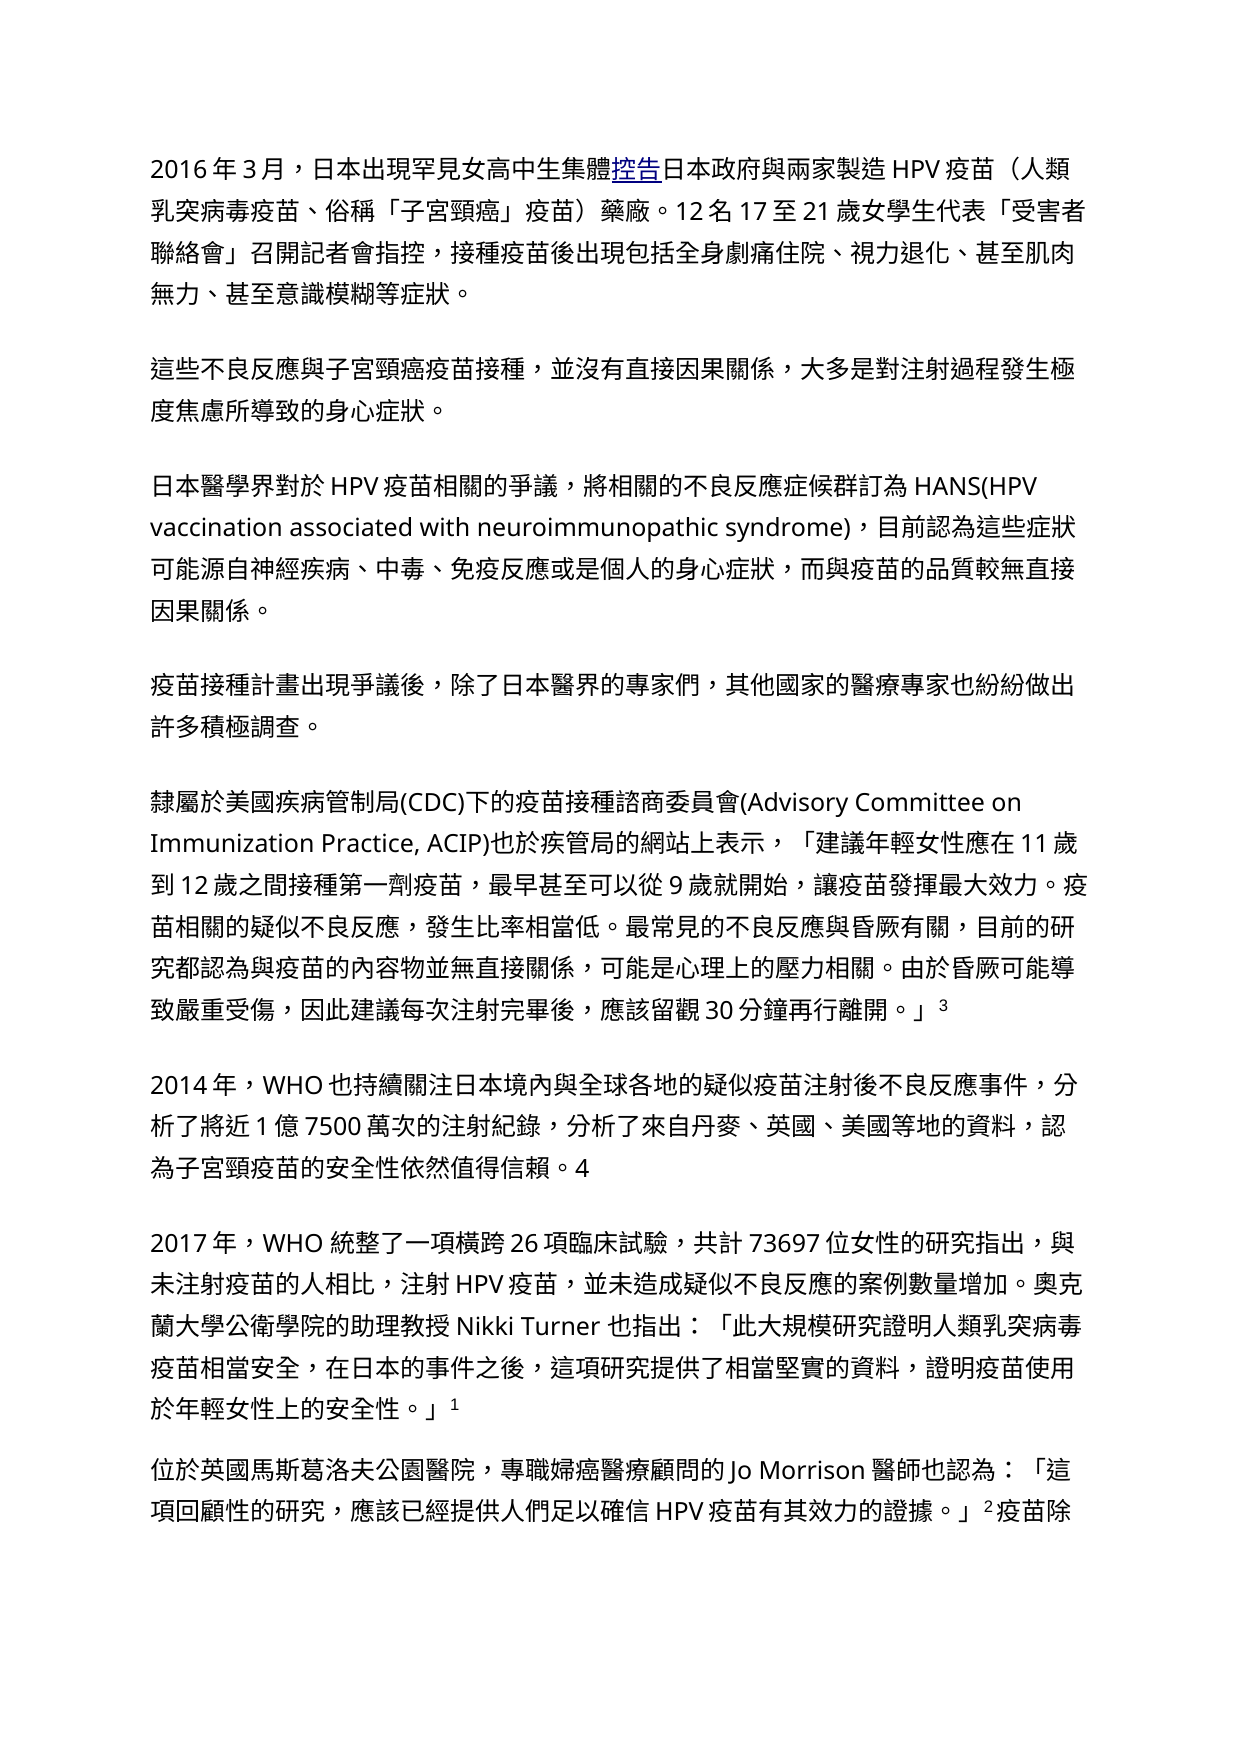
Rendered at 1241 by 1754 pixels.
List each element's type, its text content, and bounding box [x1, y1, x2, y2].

text 疫苗接種計畫出現爭議後，除了日本醫界的專家們，其他國家的醫療專家也紛紛做出許多積極調查。 [150, 666, 1091, 744]
text 隸屬於美國疾病管制局(CDC)下的疫苗接種諮商委員會(Advisory Committee on Immunization Practice, ACIP)也於疾管局的網站上表示，「建議年輕女性應在11歲到12歲之間接種第一劑疫苗，最早甚至可以從9歲就開始，讓疫苗發揮最大效力。疫苗相關的疑似不良反應，發生比率相當低。最常見的不良反應與昏厥有關，目前的研究都認為與疫苗的內容物並無直接關係，可能是心理上的壓力相關。由於昏厥可能導致嚴重受傷，因此建議每次注射完畢後，應該留觀30分鐘再行離開。」3 [150, 782, 1091, 1027]
text 2014年，WHO也持續關注日本境內與全球各地的疑似疫苗注射後不良反應事件，分析了將近1億7500萬次的注射紀錄，分析了來自丹麥、英國、美國等地的資料，認為子宮頸疫苗的安全性依然值得信賴。4 [150, 1065, 1091, 1185]
text 2017年，WHO 統整了一項橫跨26項臨床試驗，共計73697位女性的研究指出，與未注射疫苗的人相比，注射HPV疫苗，並未造成疑似不良反應的案例數量增加。奧克蘭大學公衛學院的助理教授 Nikki Turner 也指出：「此大規模研究證明人類乳突病毒疫苗相當安全，在日本的事件之後，這項研究提供了相當堅實的資料，證明疫苗使用於年輕女性上的安全性。」1 [150, 1223, 1091, 1426]
text 2016年3月，日本出現罕見女高中生集體控告日本政府與兩家製造HPV疫苗（人類乳突病毒疫苗、俗稱「子宮頸癌」疫苗）藥廠。12名17至21歲女學生代表「受害者聯絡會」召開記者會指控，接種疫苗後出現包括全身劇痛住院、視力退化、甚至肌肉無力、甚至意識模糊等症狀。 [150, 150, 1091, 311]
text 日本醫學界對於HPV疫苗相關的爭議，將相關的不良反應症候群訂為HANS(HPV vaccination associated with neuroimmunopathic syndrome)，目前認為這些症狀可能源自神經疾病、中毒、免疫反應或是個人的身心症狀，而與疫苗的品質較無直接因果關係。 [150, 466, 1091, 627]
text 位於英國馬斯葛洛夫公園醫院，專職婦癌醫療顧問的Jo Morrison醫師也認為：「這項回顧性的研究，應該已經提供人們足以確信HPV疫苗有其效力的證據。」2疫苗除 [150, 1450, 1091, 1528]
text 這些不良反應與子宮頸癌疫苗接種，並沒有直接因果關係，大多是對注射過程發生極度焦慮所導致的身心症狀。 [150, 350, 1091, 428]
